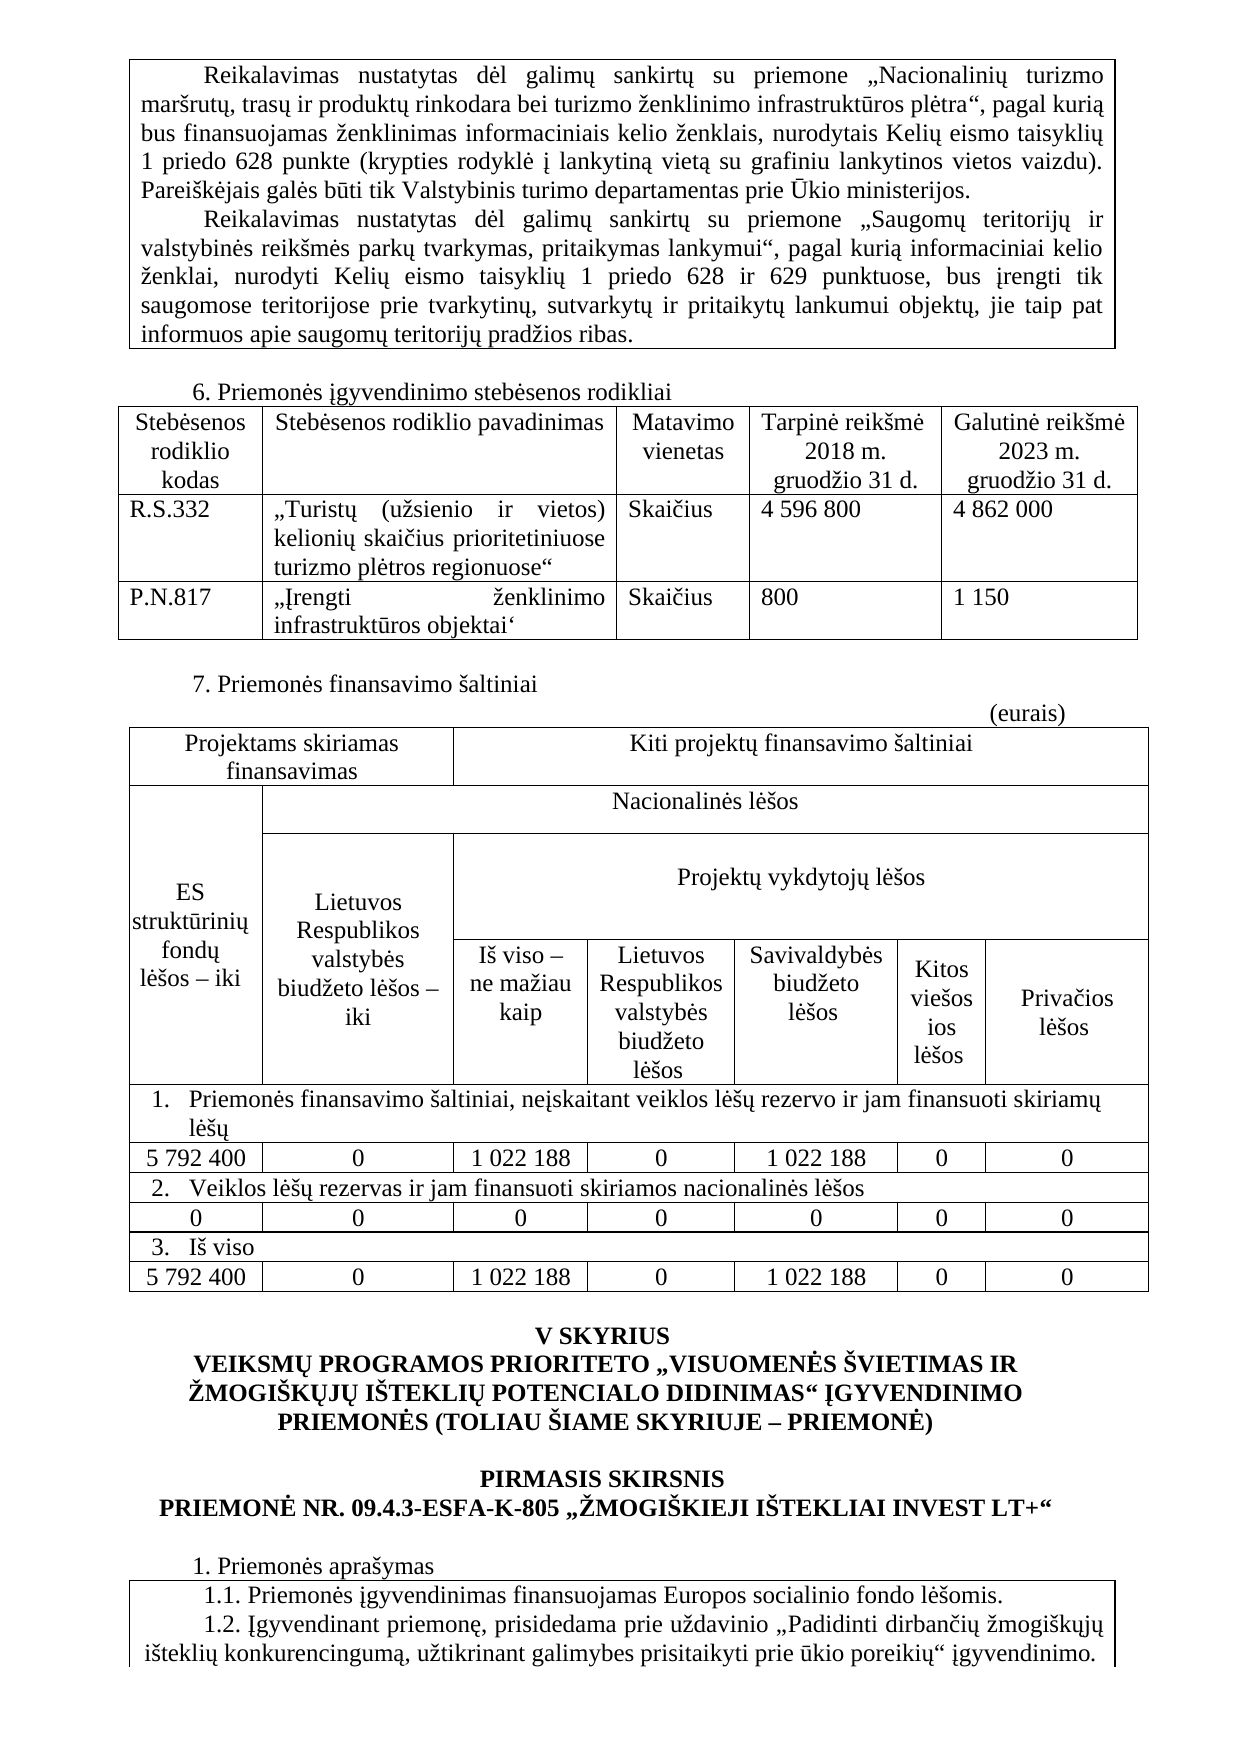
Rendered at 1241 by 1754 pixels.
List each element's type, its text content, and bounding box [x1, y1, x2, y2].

table_cell 0 [735, 1203, 897, 1231]
text (eurais) [118, 698, 1092, 727]
table_header Stebėsenos rodiklio kodas [119, 407, 262, 493]
text 6. Priemonės įgyvendinimo stebėsenos rodikliai [118, 377, 1092, 406]
table_cell Skaičius [617, 495, 749, 581]
table_cell 1 022 188 [735, 1143, 897, 1172]
text 1. Priemonės aprašymas [118, 1551, 1092, 1579]
text V SKYRIUS [118, 1321, 1092, 1349]
table_cell Lietuvos Respublikos valstybės biudžeto lėšos – iki [263, 834, 453, 1083]
table_cell 0 [588, 1143, 734, 1172]
table_cell 1 022 188 [735, 1262, 897, 1291]
table_cell 0 [263, 1203, 453, 1231]
table_cell 0 [898, 1143, 985, 1172]
table_header Matavimo vienetas [617, 407, 749, 493]
table_cell 800 [750, 582, 941, 639]
table_cell 1. Priemonės finansavimo šaltiniai, neįskaitant veiklos lėšų rezervo ir jam finansuoti skiriamų lėšų [130, 1085, 1148, 1142]
table_cell Skaičius [617, 582, 749, 639]
table_cell Projektų vykdytojų lėšos [454, 834, 1148, 939]
table_cell 0 [898, 1203, 985, 1231]
table_cell Kitos viešosios lėšos [898, 940, 985, 1083]
table_header Reikalavimas nustatytas dėl galimų sankirtų su priemone „Nacionalinių turizmo maršrutų, trasų ir produktų rinkodara bei turizmo ženklinimo infrastruktūros plėtra“, pagal kurią bus finansuojamas ženklinimas informaciniais kelio ženklais, nurodytais Kelių eismo taisyklių 1 priedo 628 punkte (krypties rodyklė į lankytiną vietą su grafiniu lankytinos vietos vaizdu). Pareiškėjais galės būti tik Valstybinis turimo departamentas prie Ūkio ministerijos. Reikalavimas nustatytas dėl galimų sankirtų su priemone „Saugomų teritorijų ir valstybinės reikšmės parkų tvarkymas, pritaikymas lankymui“, pagal kurią informaciniai kelio ženklai, nurodyti Kelių eismo taisyklių 1 priedo 628 ir 629 punktuose, bus įrengti tik saugomose teritorijose prie tvarkytinų, sutvarkytų ir pritaikytų lankumui objektų, jie taip pat informuos apie saugomų teritorijų pradžios ribas. [130, 60, 1114, 348]
table_cell 0 [454, 1203, 587, 1231]
table_cell 0 [263, 1262, 453, 1291]
table_cell 0 [588, 1203, 734, 1231]
table_cell Privačios lėšos [986, 940, 1148, 1083]
table_header Galutinė reikšmė 2023 m. gruodžio 31 d. [942, 407, 1137, 493]
table_cell 0 [986, 1143, 1148, 1172]
text PIRMASIS SKIRSNIS [118, 1464, 1092, 1493]
table_cell R.S.332 [119, 495, 262, 581]
table_cell 4 862 000 [942, 495, 1137, 581]
table_cell 0 [898, 1262, 985, 1291]
table_cell 4 596 800 [750, 495, 941, 581]
table_header Stebėsenos rodiklio pavadinimas [263, 407, 616, 493]
table_cell P.N.817 [119, 582, 262, 639]
table_cell Iš viso – ne mažiau kaip [454, 940, 587, 1083]
table_cell 5 792 400 [130, 1262, 262, 1291]
table_cell „Turistų (užsienio ir vietos) kelionių skaičius prioritetiniuose turizmo plėtros regionuose“ [263, 495, 616, 581]
table_cell 1 150 [942, 582, 1137, 639]
table_cell Nacionalinės lėšos [263, 786, 1148, 832]
table_header Tarpinė reikšmė 2018 m. gruodžio 31 d. [750, 407, 941, 493]
table_cell 3. Iš viso [130, 1233, 1148, 1261]
table_header Kiti projektų finansavimo šaltiniai [454, 728, 1148, 785]
table_cell 0 [986, 1203, 1148, 1231]
table_cell 5 792 400 [130, 1143, 262, 1172]
table_cell 0 [130, 1203, 262, 1231]
table_cell ES struktūrinių fondų lėšos – iki [130, 786, 262, 1083]
table_header Projektams skiriamas finansavimas [130, 728, 453, 785]
text 7. Priemonės finansavimo šaltiniai [118, 669, 1092, 698]
table_cell 1.2. Įgyvendinant priemonę, prisidedama prie uždavinio „Padidinti dirbančių žmogiškųjų išteklių konkurencingumą, užtikrinant galimybes prisitaikyti prie ūkio poreikių“ įgyvendinimo. [130, 1609, 1114, 1667]
table_cell 2. Veiklos lėšų rezervas ir jam finansuoti skiriamos nacionalinės lėšos [130, 1173, 1148, 1202]
table_cell Lietuvos Respublikos valstybės biudžeto lėšos [588, 940, 734, 1083]
table_cell „Įrengti ženklinimo infrastruktūros objektai‘ [263, 582, 616, 639]
table_cell 1 022 188 [454, 1262, 587, 1291]
table_cell 1 022 188 [454, 1143, 587, 1172]
table_cell 0 [986, 1262, 1148, 1291]
table_cell 0 [588, 1262, 734, 1291]
table_cell 0 [263, 1143, 453, 1172]
text VEIKSMŲ PROGRAMOS PRIORITETO „VISUOMENĖS ŠVIETIMAS IR ŽMOGIŠKŲJŲ IŠTEKLIŲ POTENCIALO DIDINIMAS“ ĮGYVENDINIMO PRIEMONĖS (TOLIAU ŠIAME SKYRIUJE – PRIEMONĖ) [118, 1349, 1092, 1436]
table_cell Savivaldybės biudžeto lėšos [735, 940, 897, 1083]
table_header 1.1. Priemonės įgyvendinimas finansuojamas Europos socialinio fondo lėšomis. [130, 1581, 1114, 1609]
text PRIEMONĖ NR. 09.4.3-ESFA-K-805 „Žmogiškieji ištekliai Invest LT+“ [118, 1493, 1092, 1522]
